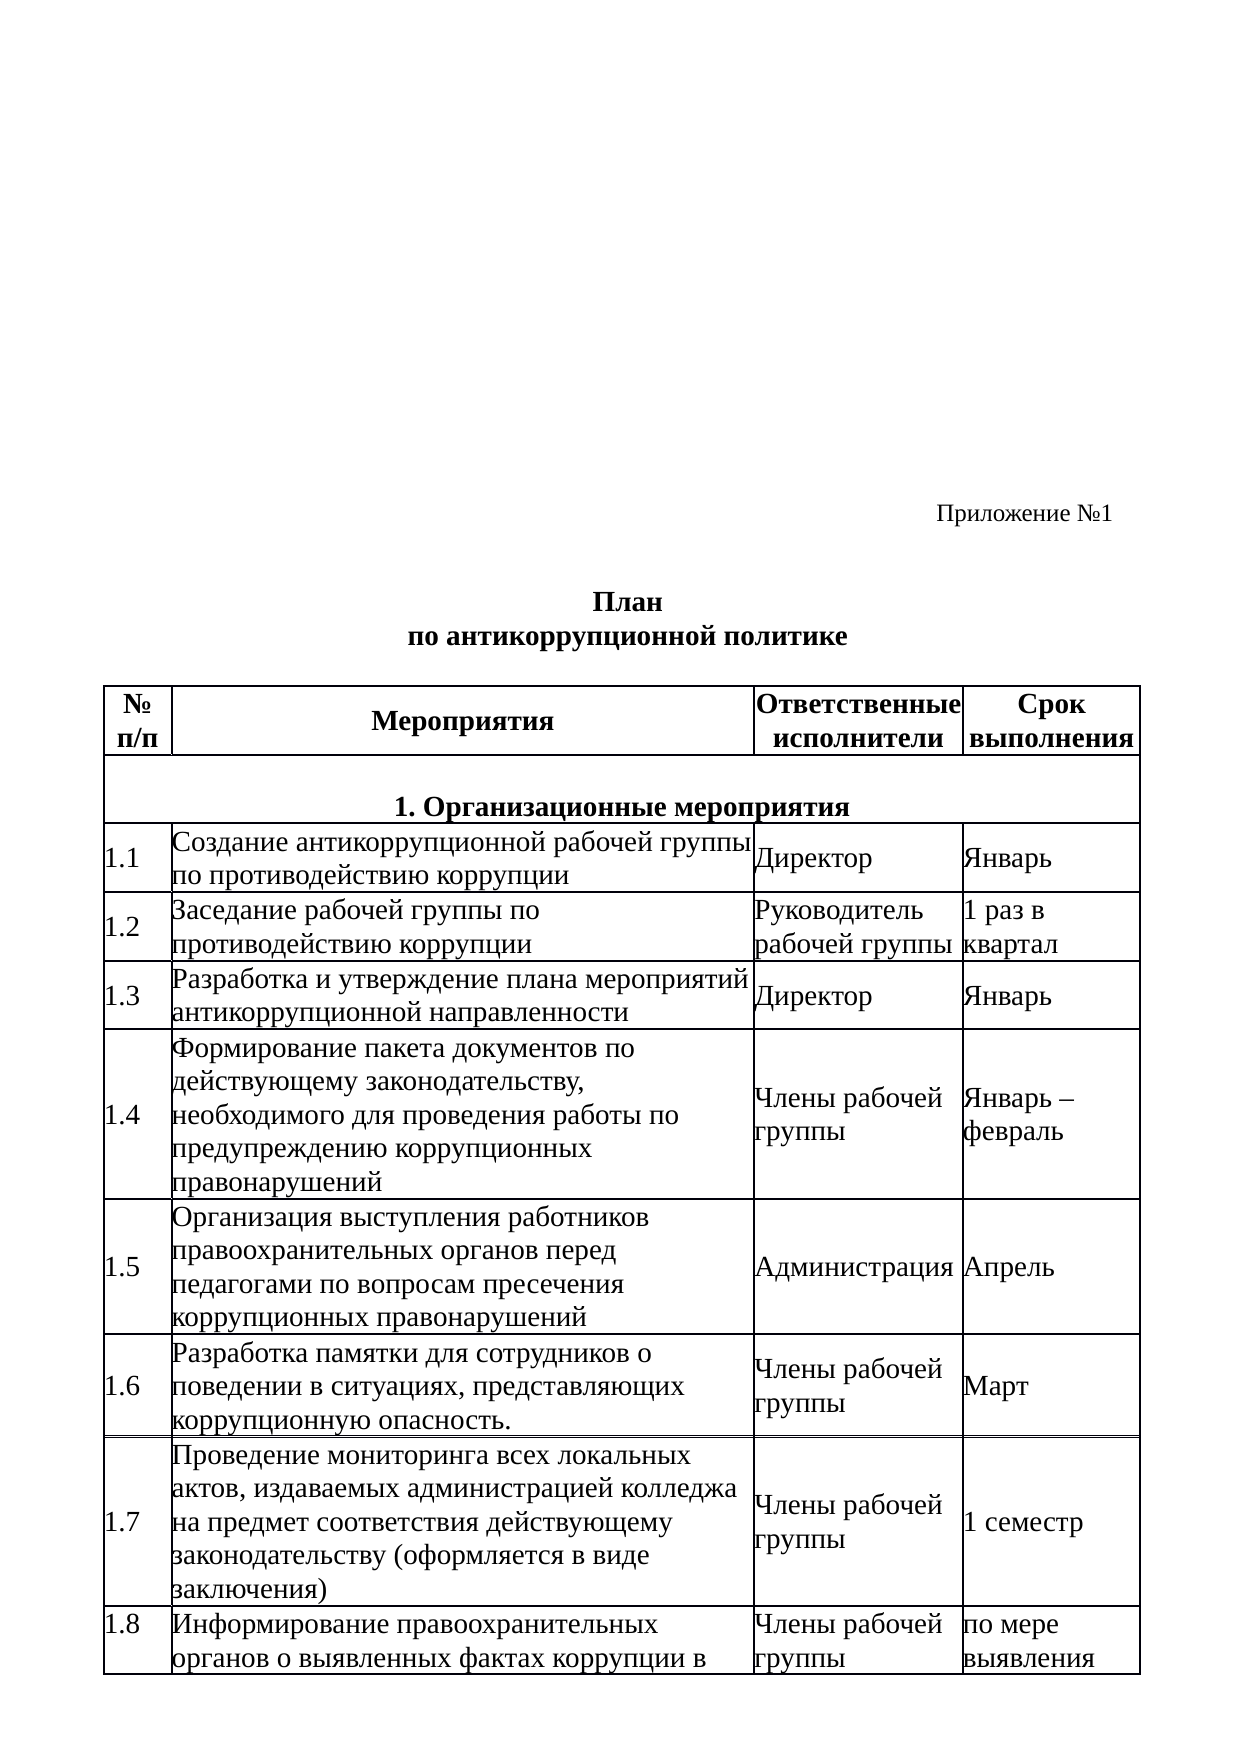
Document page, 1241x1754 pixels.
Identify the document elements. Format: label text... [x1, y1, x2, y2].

table_cell Формирование пакета документов по действующему законодательству, необходимого для проведения работы по предупреждению коррупционных правонарушений [173, 1030, 753, 1197]
table_cell Члены рабочей группы [755, 1335, 962, 1435]
table_cell Март [964, 1335, 1139, 1435]
table_cell Проведение мониторинга всех локальных актов, издаваемых администрацией колледжа на предмет соответствия действующему законодательству (оформляется в виде заключения) [173, 1438, 753, 1604]
table_cell Январь [964, 962, 1139, 1028]
table_cell Январь – февраль [964, 1030, 1139, 1197]
table_cell 1.5 [105, 1200, 171, 1333]
table_cell Заседание рабочей группы по противодействию коррупции [173, 893, 753, 959]
table_cell Информирование правоохранительных органов о выявленных фактах коррупции в [173, 1607, 753, 1673]
table_cell Администрация [755, 1200, 962, 1333]
table_cell Члены рабочей группы [755, 1607, 962, 1673]
table_cell Члены рабочей группы [755, 1030, 962, 1197]
table_cell Директор [755, 824, 962, 891]
table_cell 1.3 [105, 962, 171, 1028]
table_cell Организация выступления работников правоохранительных органов перед педагогами по вопросам пресечения коррупционных правонарушений [173, 1200, 753, 1333]
table_header № п/п [105, 687, 171, 753]
table_cell Члены рабочей группы [755, 1438, 962, 1604]
table_cell 1.6 [105, 1335, 171, 1435]
text по антикоррупционной политике [103, 618, 1152, 651]
table_header Срок выполнения [964, 687, 1139, 753]
table_cell Создание антикоррупционной рабочей группы по противодействию коррупции [173, 824, 753, 891]
text Приложение №1 [103, 498, 1152, 527]
table_cell Руководитель рабочей группы [755, 893, 962, 959]
table_cell Апрель [964, 1200, 1139, 1333]
table_cell Директор [755, 962, 962, 1028]
table_cell 1. Организационные мероприятия [105, 756, 1139, 822]
table_cell 1.1 [105, 824, 171, 891]
table_cell 1 семестр [964, 1438, 1139, 1604]
table_cell 1.2 [105, 893, 171, 959]
table_cell 1.8 [105, 1607, 171, 1673]
table_cell 1 раз в квартал [964, 893, 1139, 959]
table_header Ответственные исполнители [755, 687, 962, 753]
text План [103, 584, 1152, 618]
table_header Мероприятия [173, 687, 753, 753]
table_cell Разработка и утверждение плана мероприятий антикоррупционной направленности [173, 962, 753, 1028]
table_cell Январь [964, 824, 1139, 891]
table_cell Разработка памятки для сотрудников о поведении в ситуациях, представляющих коррупционную опасность. [173, 1335, 753, 1435]
table_cell 1.4 [105, 1030, 171, 1197]
table_cell 1.7 [105, 1438, 171, 1604]
table_cell по мере выявления [964, 1607, 1139, 1673]
